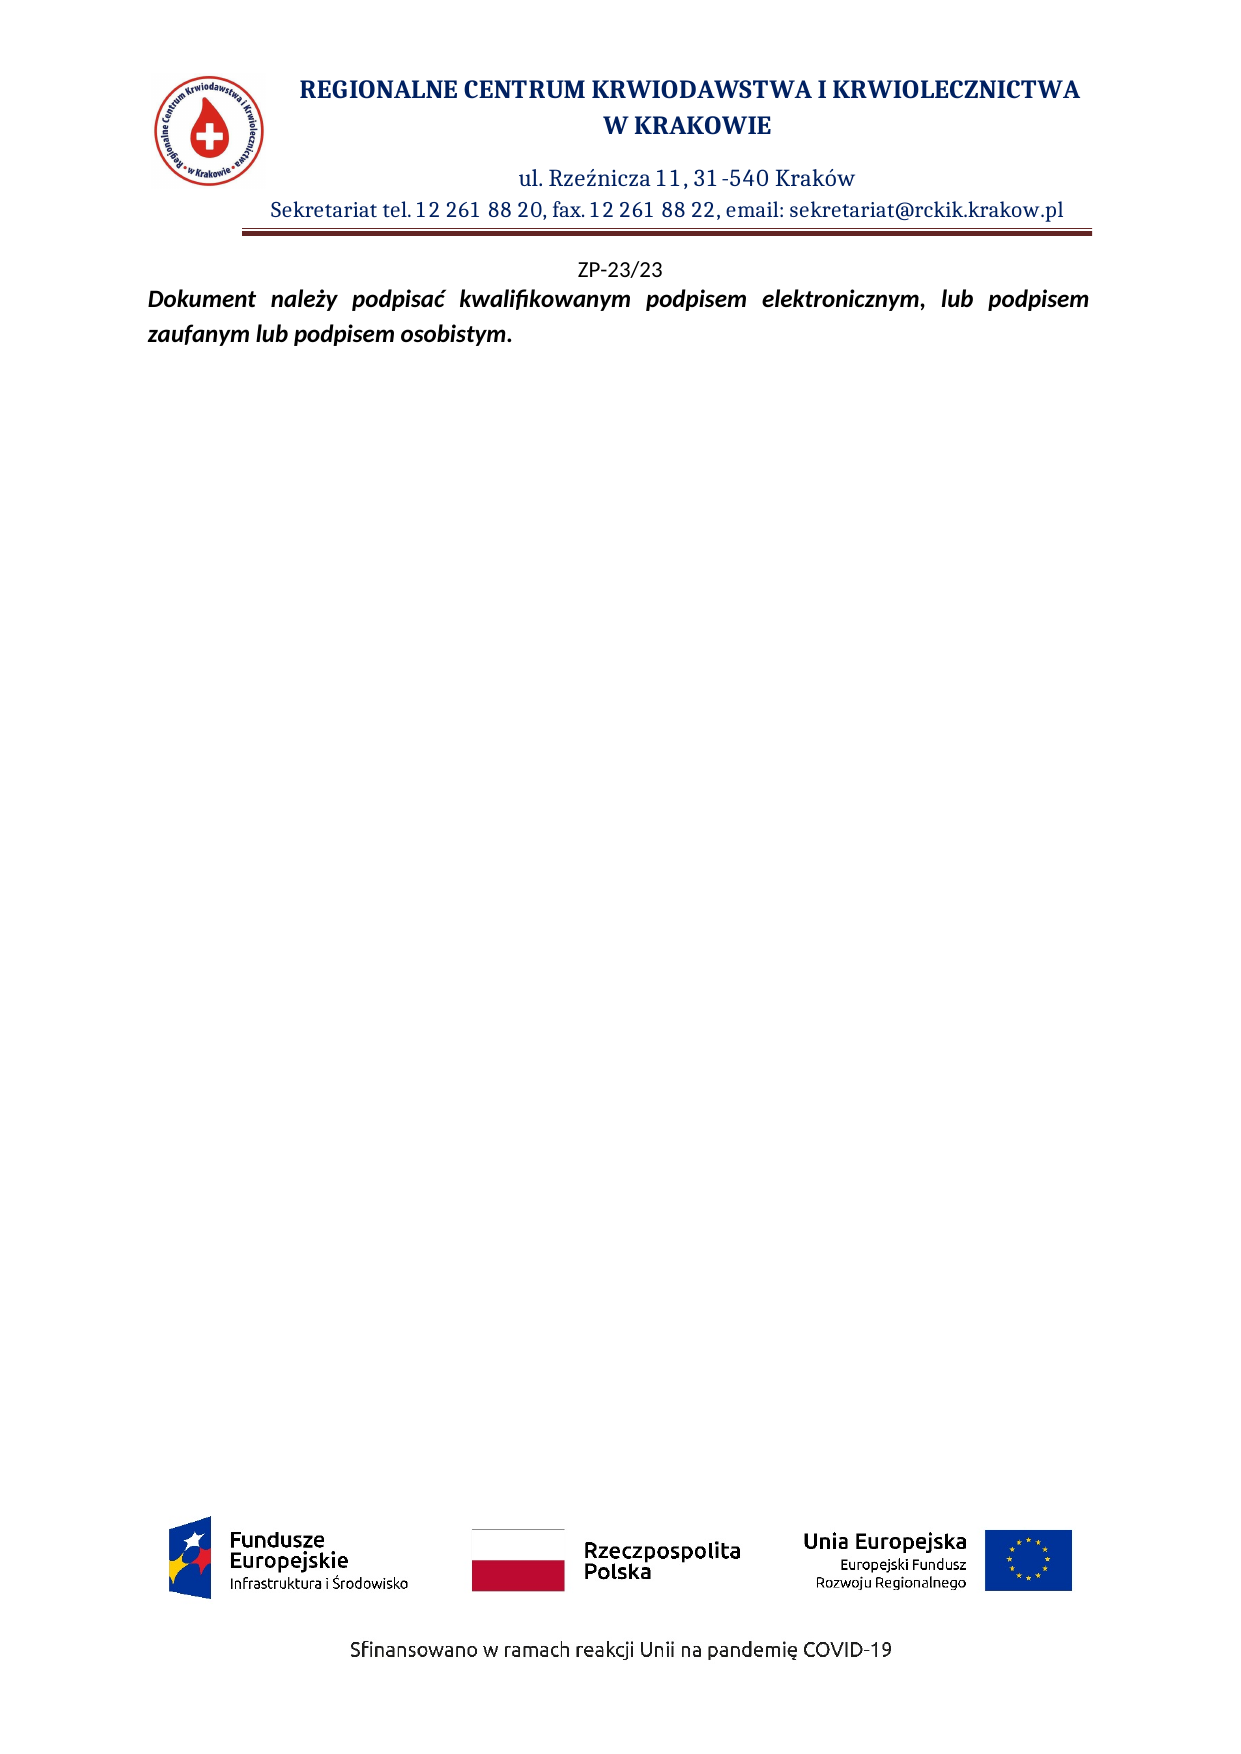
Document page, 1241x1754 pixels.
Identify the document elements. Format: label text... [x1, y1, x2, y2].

text Dokument należy podpisać kwalifikowanym podpisem elektronicznym, lub podpisem zaufanym lub podpisem osobistym. [148, 283, 1093, 349]
